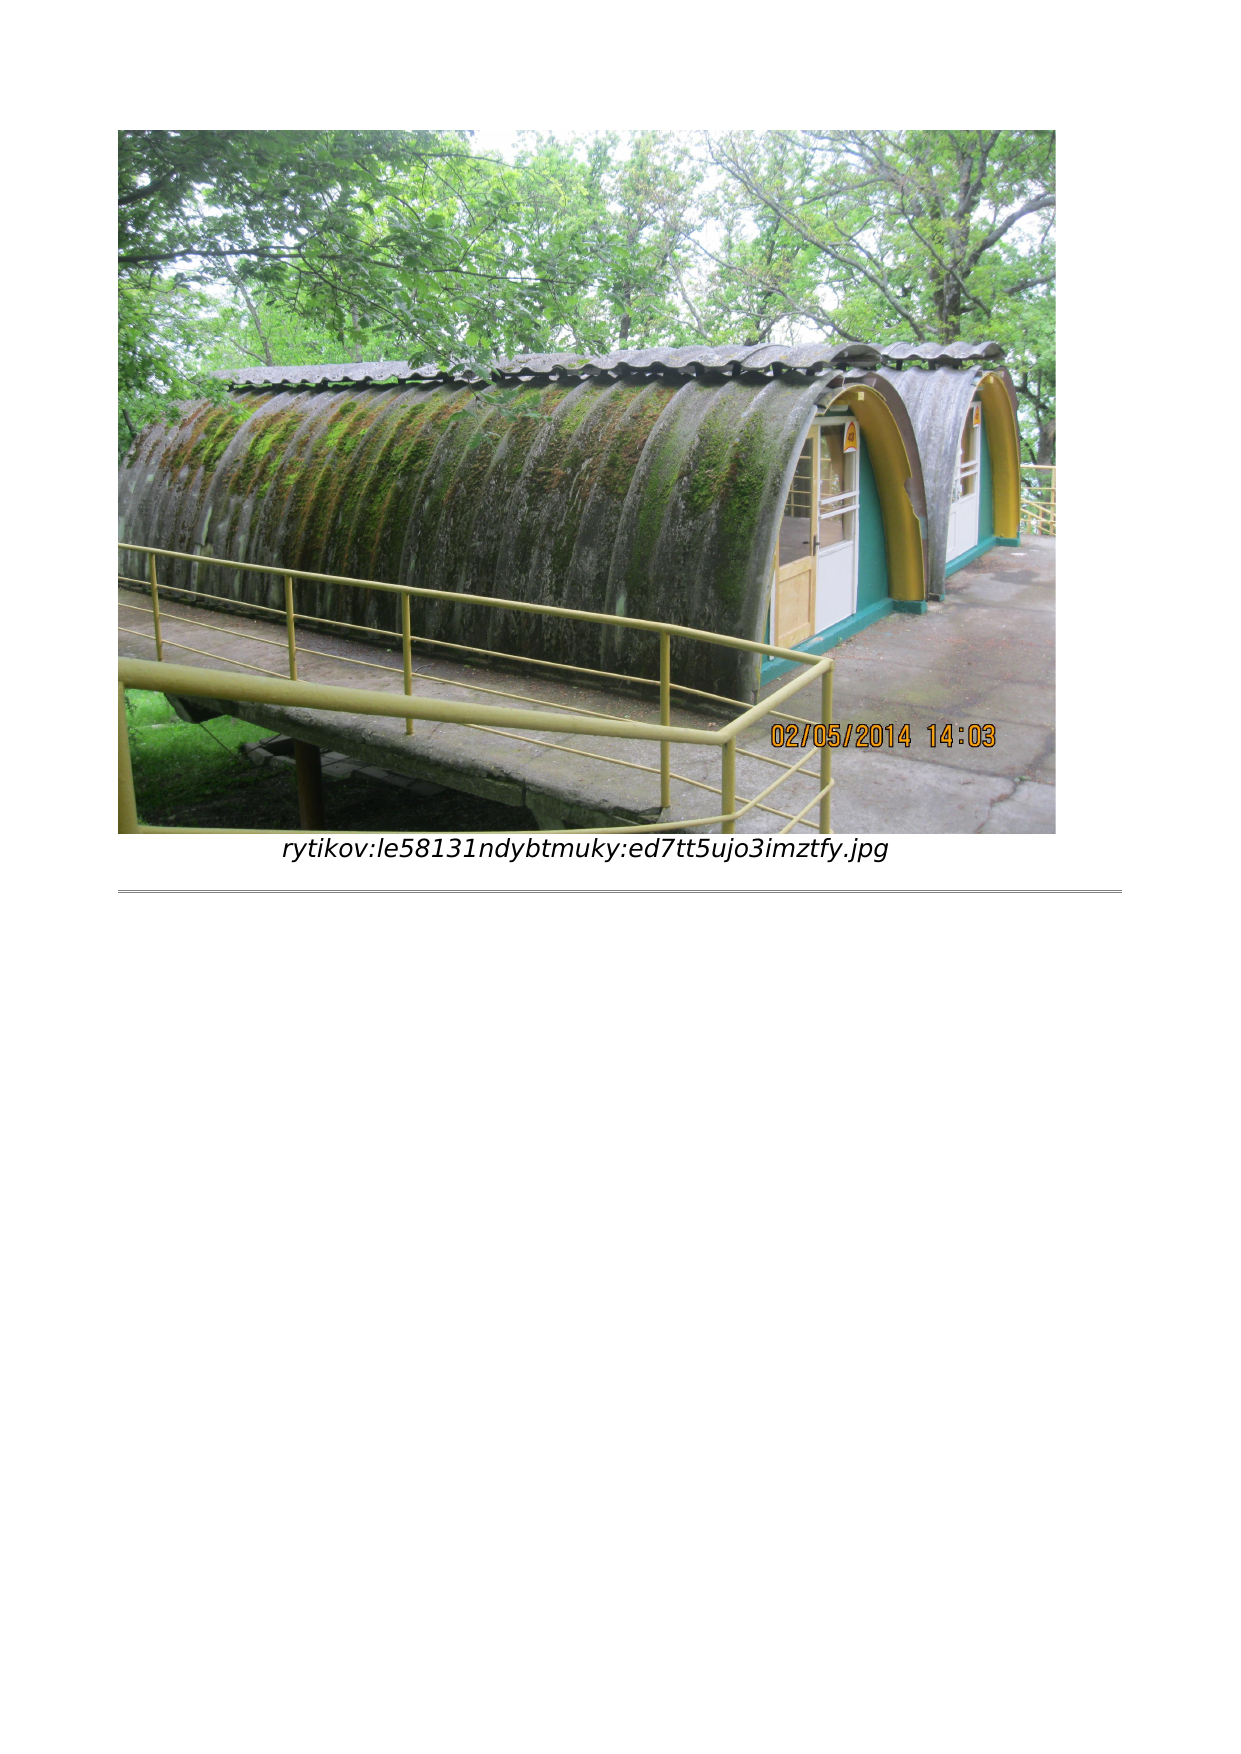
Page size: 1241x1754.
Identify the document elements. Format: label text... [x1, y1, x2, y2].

text rytikov:le58131ndybtmuky:ed7tt5ujo3imztfy.jpg [118, 834, 1056, 863]
picture [118, 130, 1056, 834]
